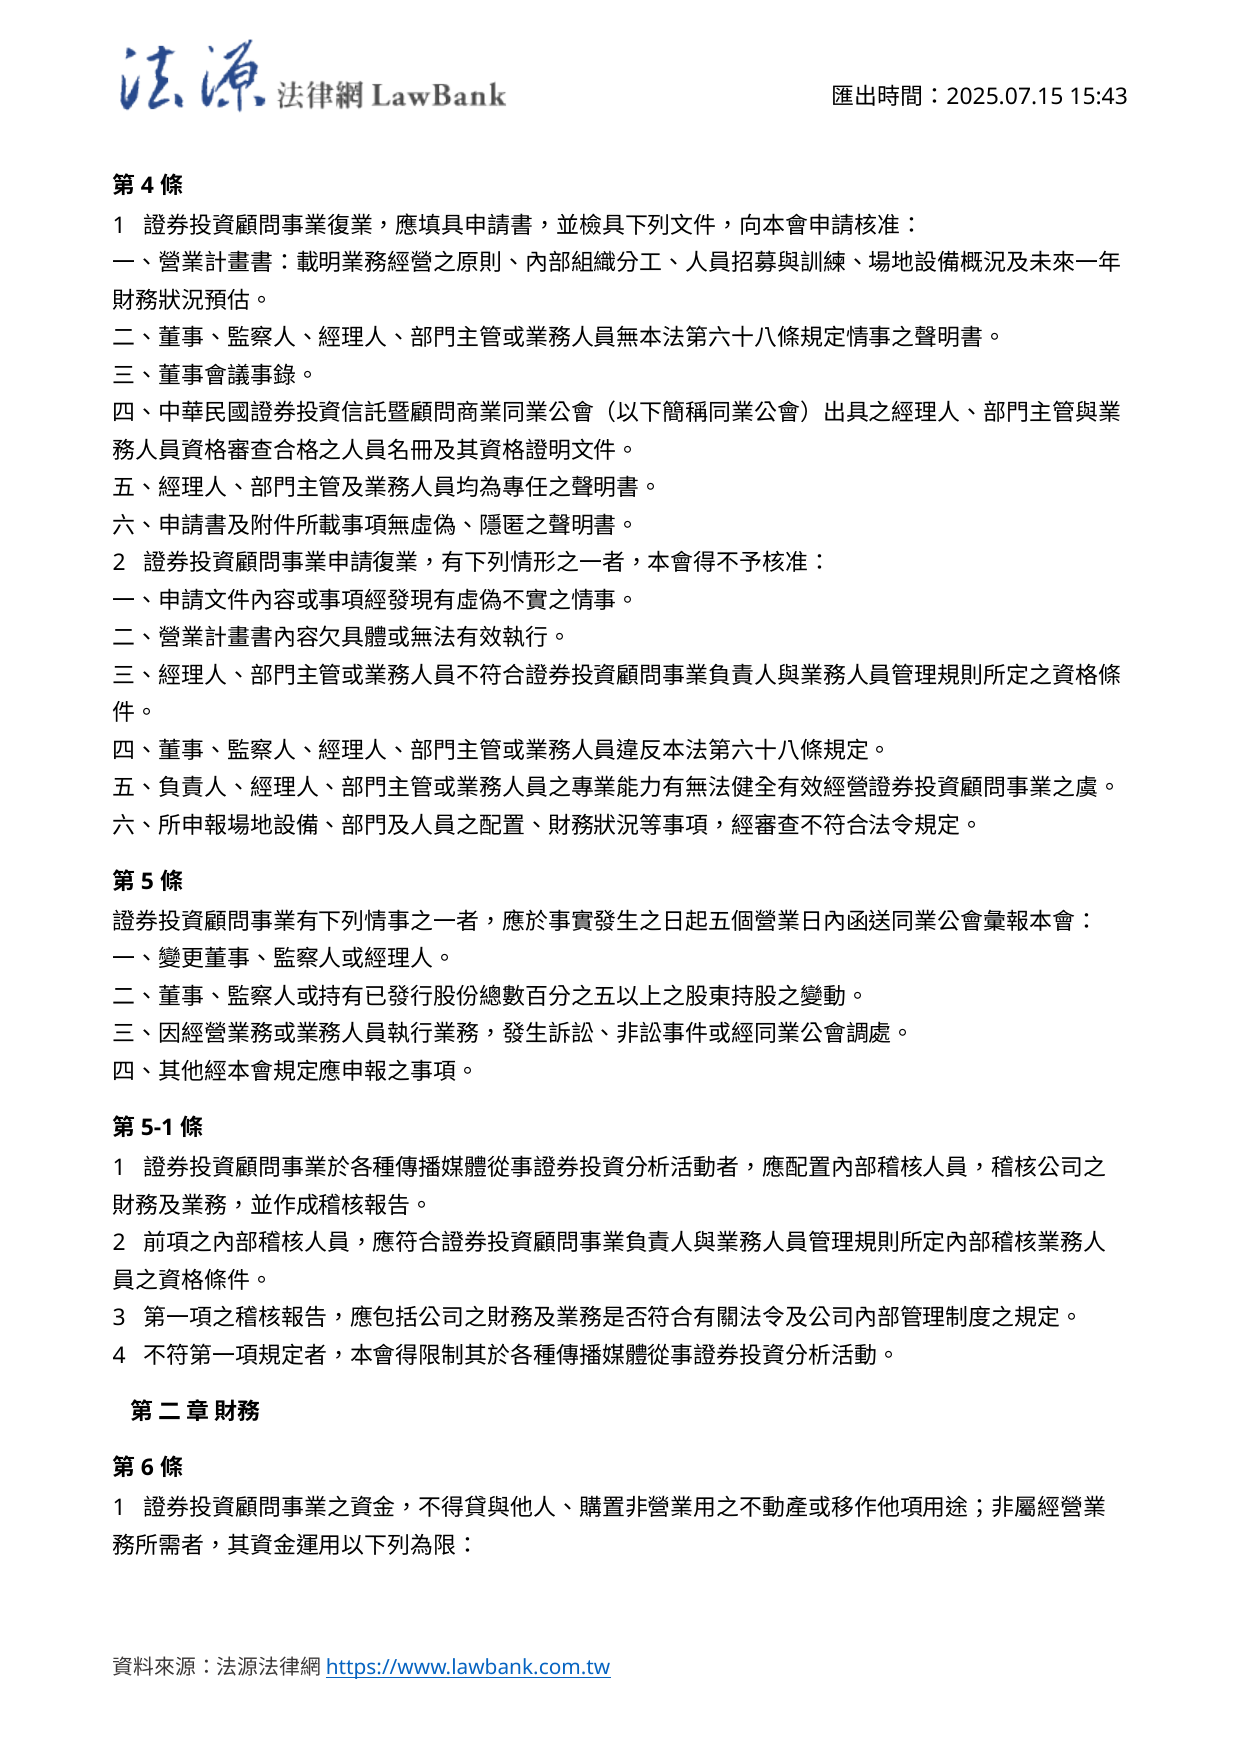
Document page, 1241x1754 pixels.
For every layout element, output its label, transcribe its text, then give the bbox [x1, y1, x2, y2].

text 一、申請文件內容或事項經發現有虛偽不實之情事。 [112, 579, 1128, 617]
text 三、經理人、部門主管或業務人員不符合證券投資顧問事業負責人與業務人員管理規則所定之資格條件。 [112, 654, 1128, 729]
text 二、董事、監察人或持有已發行股份總數百分之五以上之股東持股之變動。 [112, 976, 1128, 1013]
text 第 5-1 條 [112, 1107, 1128, 1144]
text 1 證券投資顧問事業之資金，不得貸與他人、購置非營業用之不動產或移作他項用途；非屬經營業務所需者，其資金運用以下列為限： [112, 1487, 1128, 1562]
text 一、變更董事、監察人或經理人。 [112, 938, 1128, 976]
text 3 第一項之稽核報告，應包括公司之財務及業務是否符合有關法令及公司內部管理制度之規定。 [112, 1297, 1128, 1334]
text 1 證券投資顧問事業於各種傳播媒體從事證券投資分析活動者，應配置內部稽核人員，稽核公司之財務及業務，並作成稽核報告。 [112, 1147, 1128, 1222]
text 六、申請書及附件所載事項無虛偽、隱匿之聲明書。 [112, 504, 1128, 542]
text 五、經理人、部門主管及業務人員均為專任之聲明書。 [112, 467, 1128, 504]
picture [120, 39, 507, 116]
text 六、所申報場地設備、部門及人員之配置、財務狀況等事項，經審查不符合法令規定。 [112, 804, 1128, 842]
text 第 二 章 財務 [112, 1391, 1128, 1428]
text 三、董事會議事錄。 [112, 354, 1128, 392]
text 四、其他經本會規定應申報之事項。 [112, 1051, 1128, 1088]
text 一、營業計畫書：載明業務經營之原則、內部組織分工、人員招募與訓練、場地設備概況及未來一年財務狀況預估。 [112, 242, 1128, 317]
text 五、負責人、經理人、部門主管或業務人員之專業能力有無法健全有效經營證券投資顧問事業之虞。 [112, 767, 1128, 804]
text 證券投資顧問事業有下列情事之一者，應於事實發生之日起五個營業日內函送同業公會彙報本會： [112, 901, 1128, 938]
text 1 證券投資顧問事業復業，應填具申請書，並檢具下列文件，向本會申請核准： [112, 204, 1128, 242]
text 2 證券投資顧問事業申請復業，有下列情形之一者，本會得不予核准： [112, 542, 1128, 579]
text 二、董事、監察人、經理人、部門主管或業務人員無本法第六十八條規定情事之聲明書。 [112, 317, 1128, 354]
text 4 不符第一項規定者，本會得限制其於各種傳播媒體從事證券投資分析活動。 [112, 1334, 1128, 1372]
text 第 6 條 [112, 1447, 1128, 1484]
text 三、因經營業務或業務人員執行業務，發生訴訟、非訟事件或經同業公會調處。 [112, 1013, 1128, 1051]
text 第 4 條 [112, 164, 1128, 202]
text 四、中華民國證券投資信託暨顧問商業同業公會（以下簡稱同業公會）出具之經理人、部門主管與業務人員資格審查合格之人員名冊及其資格證明文件。 [112, 392, 1128, 467]
text 第 5 條 [112, 861, 1128, 898]
text 二、營業計畫書內容欠具體或無法有效執行。 [112, 617, 1128, 654]
text 四、董事、監察人、經理人、部門主管或業務人員違反本法第六十八條規定。 [112, 729, 1128, 767]
text 2 前項之內部稽核人員，應符合證券投資顧問事業負責人與業務人員管理規則所定內部稽核業務人員之資格條件。 [112, 1222, 1128, 1297]
